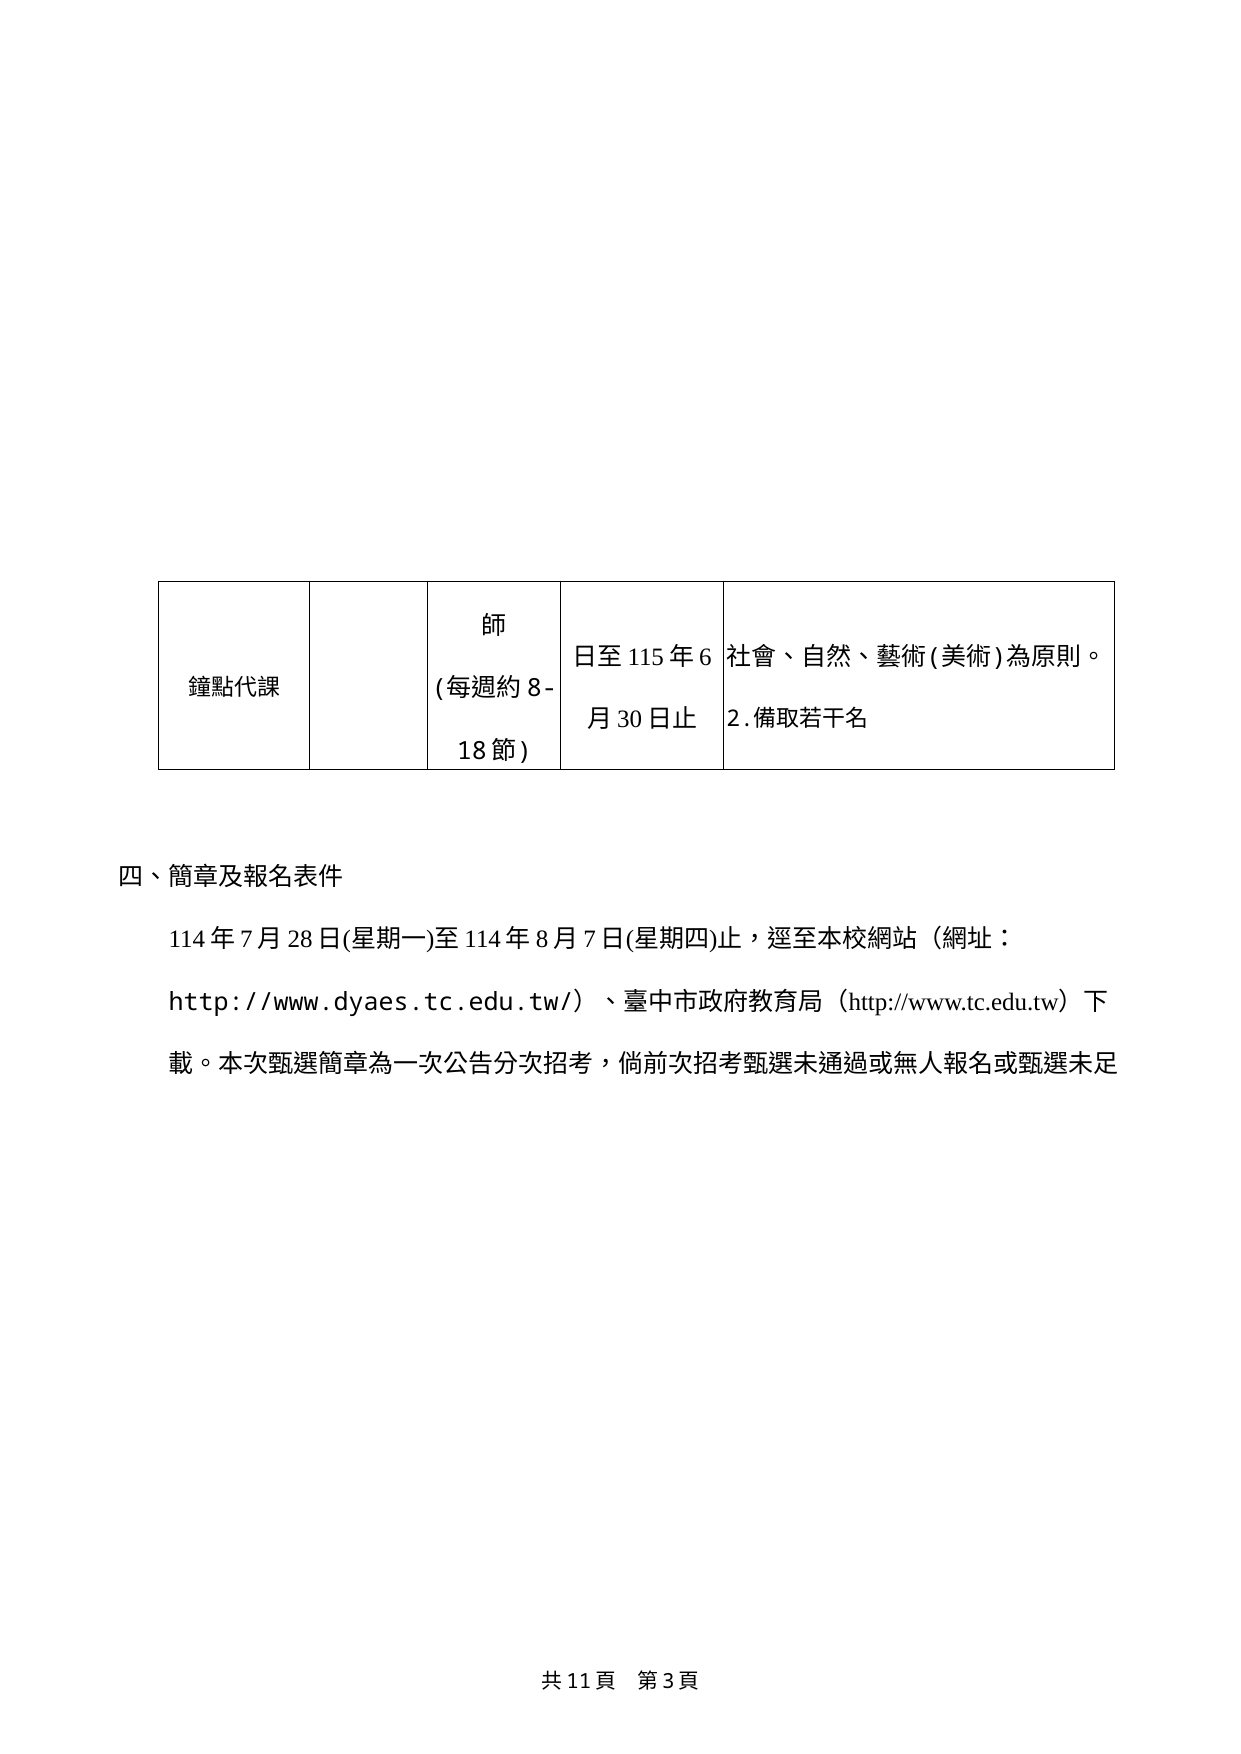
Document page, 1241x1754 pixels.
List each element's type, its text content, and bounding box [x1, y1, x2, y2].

table_cell 日至115年6月30日止 [561, 582, 723, 769]
table_cell 社會、自然、藝術(美術)為原則。 2.備取若干名 [724, 582, 1114, 769]
table_cell 鐘點代課 [159, 582, 309, 769]
text 四、簡章及報名表件 114年7月28日(星期一)至114年8月7日(星期四)止，逕至本校網站（網址：http://www.dyaes.tc.edu.tw/）、臺中市政府教育局（http://www.tc.edu.tw）下載。本次甄選簡章為一次公告分次招考，倘前次招考甄選未通過或無人報名或甄選未足額，續辦下階段招考。如缺額補滿，則不再進行下階段招考。各階段甄選結果相關事宜，皆公告於本校及臺中市政府教育局網站。 [118, 833, 1122, 1083]
table_cell 師 (每週約8-18節) [428, 582, 560, 769]
table_cell [310, 582, 427, 769]
